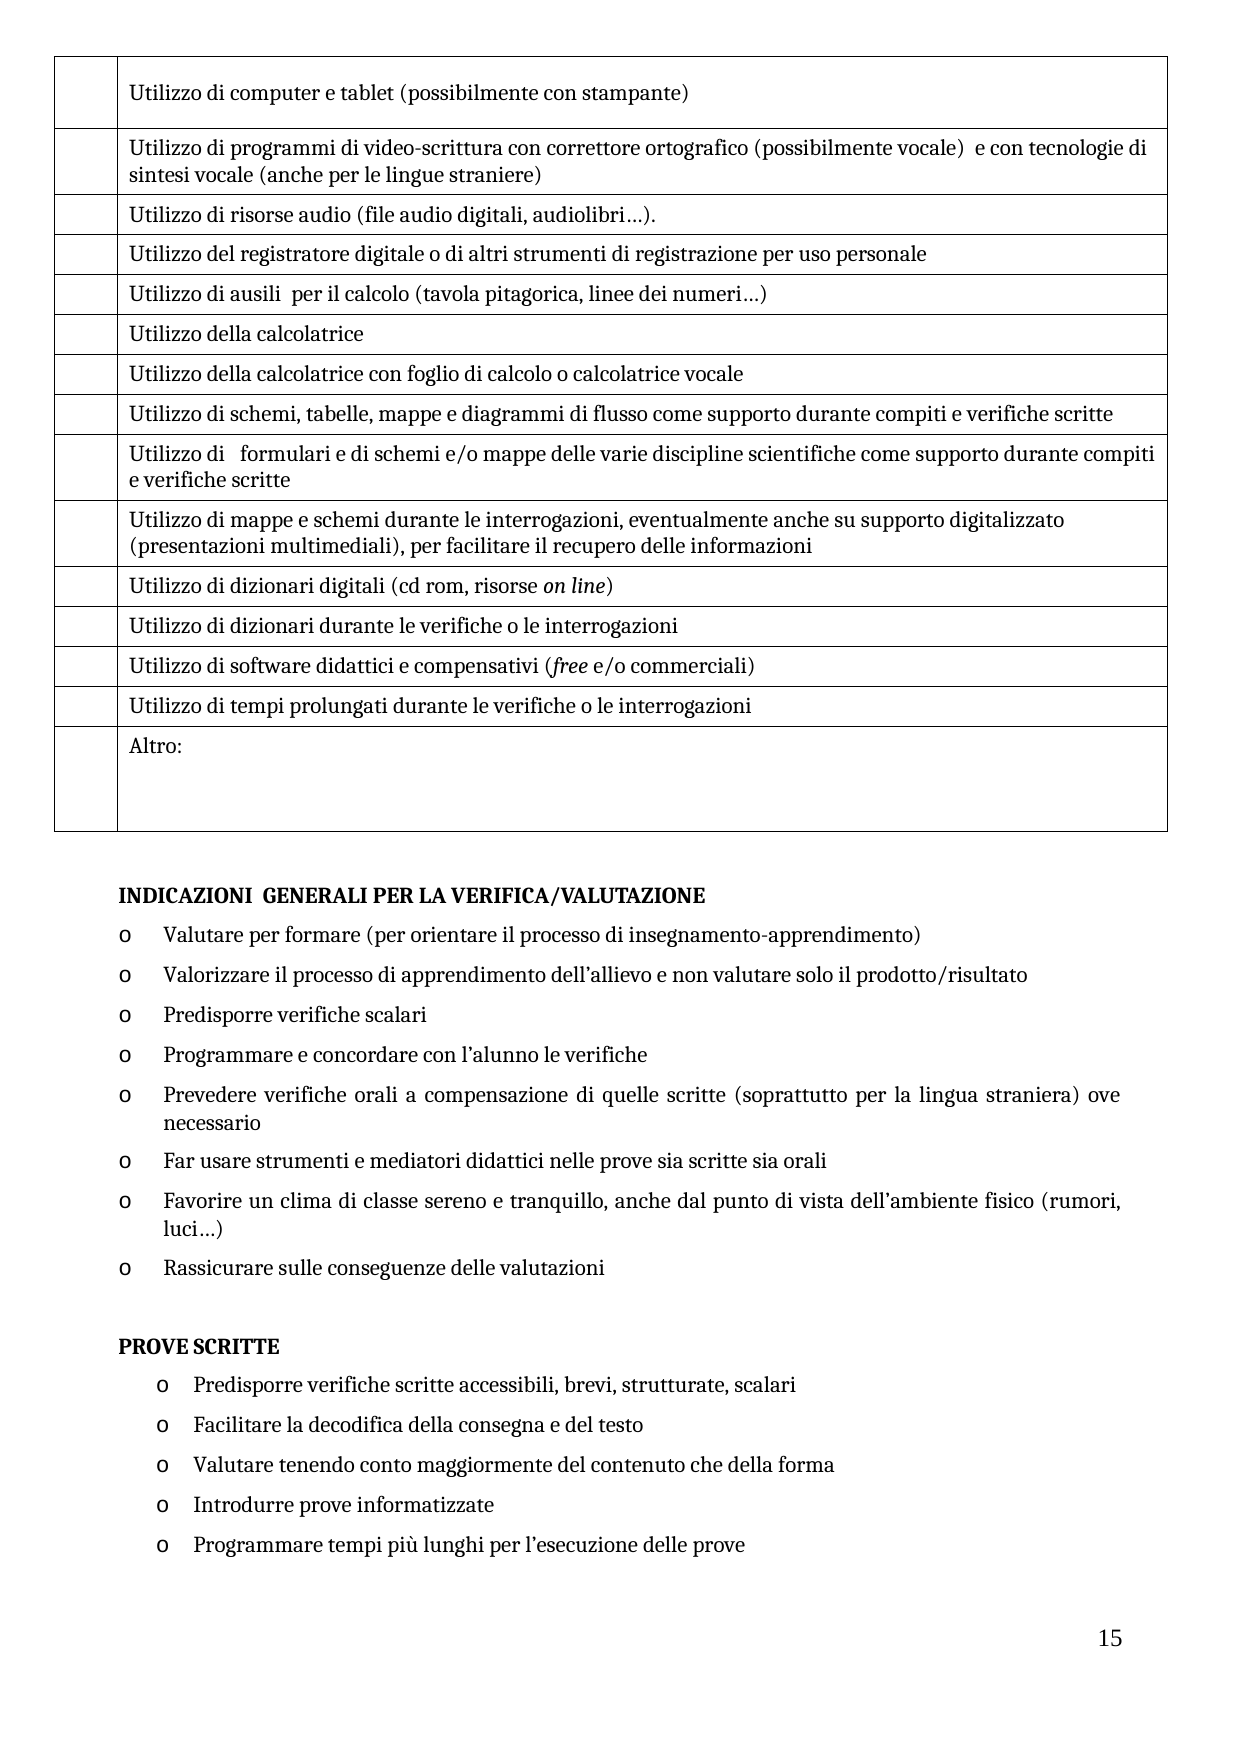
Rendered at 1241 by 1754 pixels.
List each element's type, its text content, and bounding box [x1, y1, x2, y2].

table_cell [55, 567, 117, 606]
list Predisporre verifiche scalari [118, 1002, 1122, 1029]
table_cell Utilizzo della calcolatrice con foglio di calcolo o calcolatrice vocale [118, 355, 1167, 393]
table_cell Utilizzo di computer e tablet (possibilmente con stampante) [118, 57, 1167, 128]
list Prevedere verifiche orali a compensazione di quelle scritte (soprattutto per la lingua straniera) ove necessario [118, 1082, 1122, 1136]
table_cell [55, 435, 117, 500]
table_cell Utilizzo di software didattici e compensativi (free e/o commerciali) [118, 647, 1167, 686]
table_cell [55, 355, 117, 393]
table_cell Altro: [118, 727, 1167, 831]
list Introdurre prove informatizzate [156, 1492, 1122, 1520]
table_cell [55, 275, 117, 314]
table_cell [55, 727, 117, 831]
table_cell [55, 195, 117, 234]
table_cell Utilizzo di ausili per il calcolo (tavola pitagorica, linee dei numeri…) [118, 275, 1167, 314]
list Favorire un clima di classe sereno e tranquillo, anche dal punto di vista dell’ambiente fisico (rumori, luci…) [118, 1188, 1122, 1242]
text PROVE SCRITTE [118, 1333, 1122, 1360]
table_cell [55, 607, 117, 646]
table_cell [55, 57, 117, 128]
table_cell Utilizzo del registratore digitale o di altri strumenti di registrazione per uso personale [118, 235, 1167, 274]
table_cell Utilizzo di schemi, tabelle, mappe e diagrammi di flusso come supporto durante compiti e verifiche scritte [118, 395, 1167, 433]
table_cell Utilizzo di dizionari durante le verifiche o le interrogazioni [118, 607, 1167, 646]
table_cell Utilizzo di mappe e schemi durante le interrogazioni, eventualmente anche su supporto digitalizzato (presentazioni multimediali), per facilitare il recupero delle informazioni [118, 501, 1167, 566]
table_cell [55, 129, 117, 194]
list Predisporre verifiche scritte accessibili, brevi, strutturate, scalari [156, 1372, 1122, 1400]
subtitle INDICAZIONI GENERALI PER LA VERIFICA/VALUTAZIONE [118, 883, 1122, 909]
table_cell Utilizzo della calcolatrice [118, 315, 1167, 354]
table_cell [55, 315, 117, 354]
table_cell [55, 647, 117, 686]
list Rassicurare sulle conseguenze delle valutazioni [118, 1254, 1122, 1282]
table_cell [55, 235, 117, 274]
list Facilitare la decodifica della consegna e del testo [156, 1412, 1122, 1440]
table_cell Utilizzo di formulari e di schemi e/o mappe delle varie discipline scientifiche come supporto durante compiti e verifiche scritte [118, 435, 1167, 500]
list Valorizzare il processo di apprendimento dell’allievo e non valutare solo il prodotto/risultato [118, 962, 1122, 989]
list Valutare tenendo conto maggiormente del contenuto che della forma [156, 1452, 1122, 1480]
table_cell Utilizzo di programmi di video-scrittura con correttore ortografico (possibilmente vocale) e con tecnologie di sintesi vocale (anche per le lingue straniere) [118, 129, 1167, 194]
list Programmare tempi più lunghi per l’esecuzione delle prove [156, 1532, 1122, 1560]
list Valutare per formare (per orientare il processo di insegnamento-apprendimento) [118, 922, 1122, 949]
list Programmare e concordare con l’alunno le verifiche [118, 1042, 1122, 1069]
table_cell Utilizzo di risorse audio (file audio digitali, audiolibri…). [118, 195, 1167, 234]
table_cell Utilizzo di tempi prolungati durante le verifiche o le interrogazioni [118, 687, 1167, 726]
table_cell [55, 501, 117, 566]
table_cell Utilizzo di dizionari digitali (cd rom, risorse on line) [118, 567, 1167, 606]
table_cell [55, 395, 117, 433]
table_cell [55, 687, 117, 726]
list Far usare strumenti e mediatori didattici nelle prove sia scritte sia orali [118, 1148, 1122, 1176]
